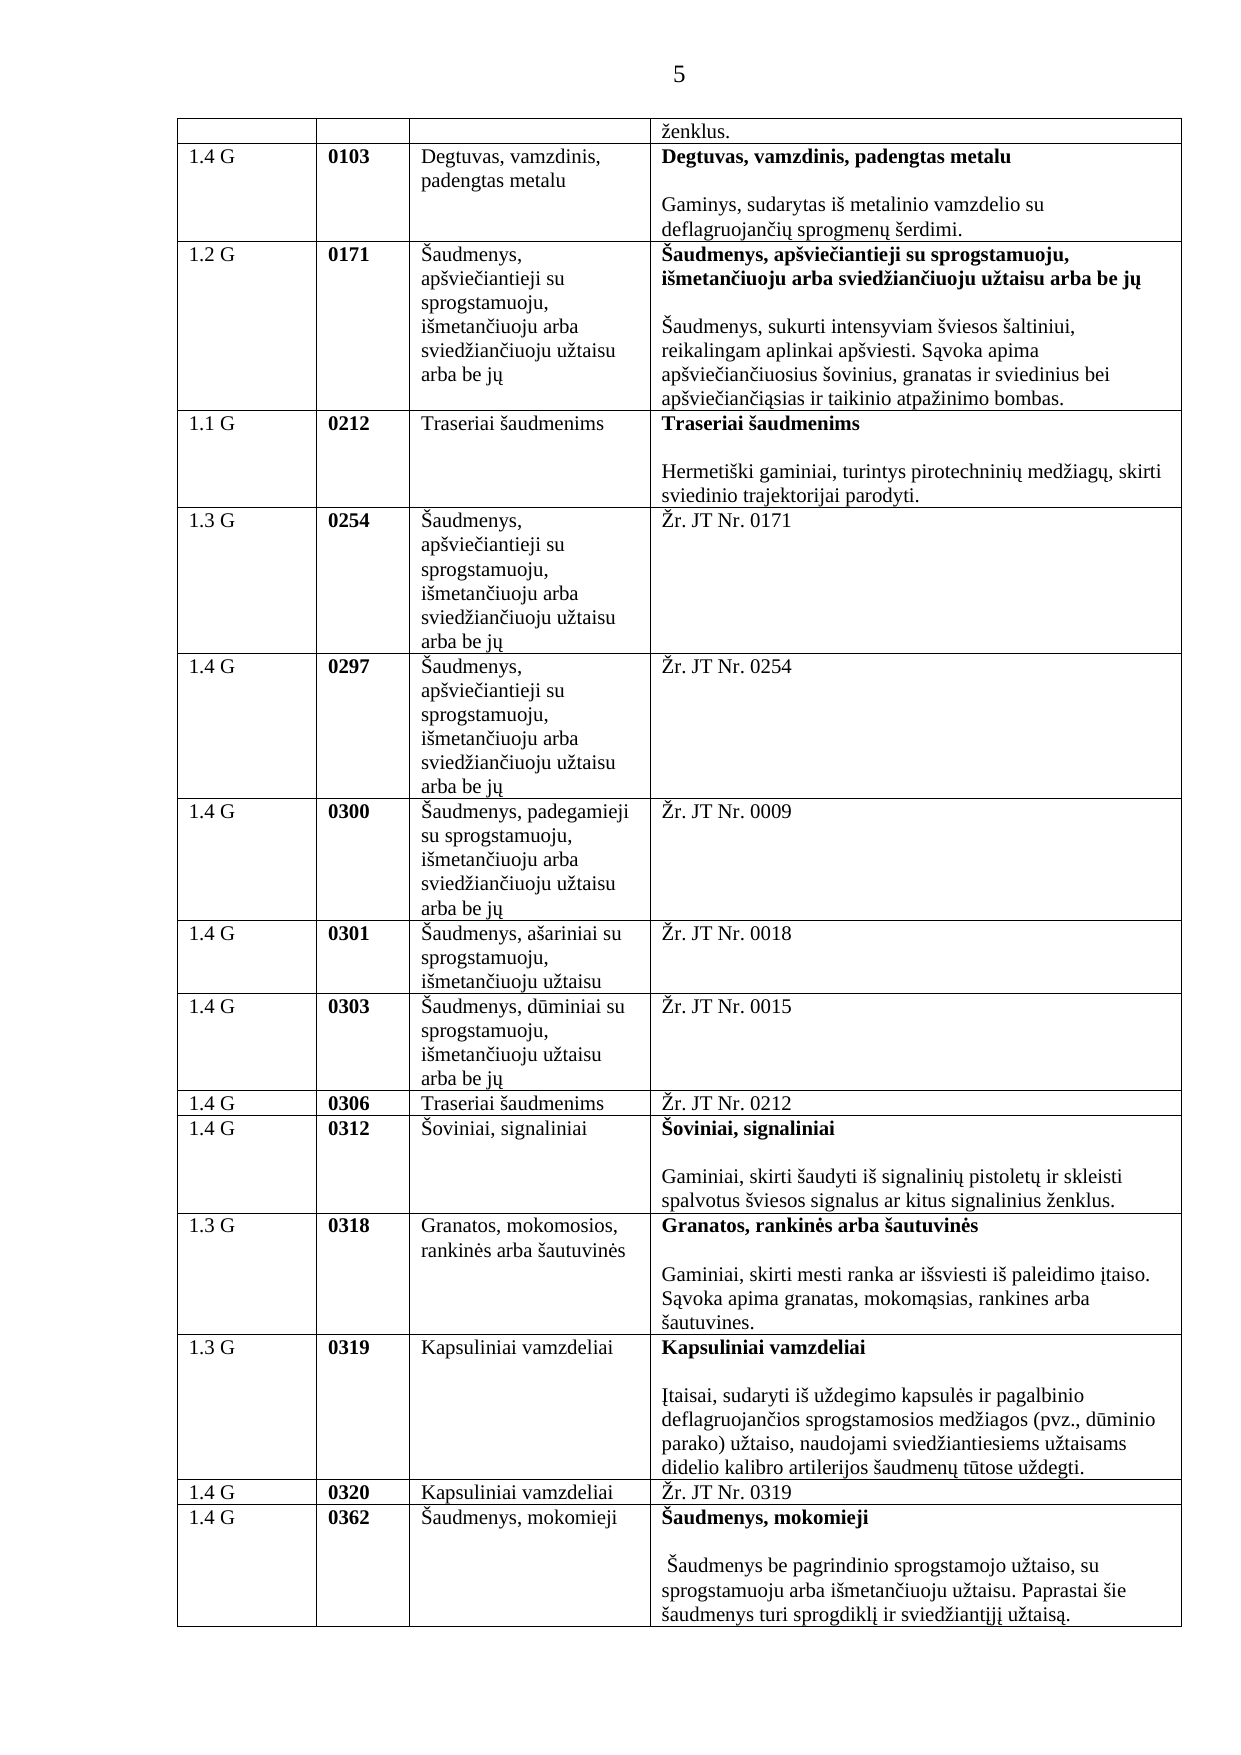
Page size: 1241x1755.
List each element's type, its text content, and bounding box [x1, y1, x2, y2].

table_cell Kapsuliniai vamzdeliai [410, 1480, 650, 1504]
table_cell Šoviniai, signaliniai Gaminiai, skirti šaudyti iš signalinių pistoletų ir skleisti spalvotus šviesos signalus ar kitus signalinius ženklus. [651, 1116, 1181, 1212]
table_cell 1.4 G [178, 994, 316, 1090]
table_cell 0212 [317, 411, 409, 507]
table_cell Šaudmenys, mokomieji [410, 1505, 650, 1626]
table_cell 1.4 G [178, 144, 316, 241]
table_cell 1.4 G [178, 654, 316, 798]
table_cell Kapsuliniai vamzdeliai [410, 1335, 650, 1479]
table_cell 1.4 G [178, 1116, 316, 1212]
table_cell Žr. JT Nr. 0212 [651, 1091, 1181, 1115]
table_cell 1.3 G [178, 1214, 316, 1334]
table_cell Traseriai šaudmenims [410, 1091, 650, 1115]
table_cell [317, 119, 409, 143]
table_cell 0297 [317, 654, 409, 798]
table_cell 0318 [317, 1214, 409, 1334]
table_cell 0303 [317, 994, 409, 1090]
table_cell 0306 [317, 1091, 409, 1115]
table_cell 1.4 G [178, 921, 316, 993]
table_cell 1.4 G [178, 799, 316, 919]
table_cell Šaudmenys, apšviečiantieji su sprogstamuoju, išmetančiuoju arba sviedžiančiuoju užtaisu arba be jų Šaudmenys, sukurti intensyviam šviesos šaltiniui, reikalingam aplinkai apšviesti. Sąvoka apima apšviečiančiuosius šovinius, granatas ir sviedinius bei apšviečiančiąsias ir taikinio atpažinimo bombas. [651, 242, 1181, 410]
table_cell 1.4 G [178, 1091, 316, 1115]
table_cell Šoviniai, signaliniai [410, 1116, 650, 1212]
table_cell 1.4 G [178, 1480, 316, 1504]
table_cell Traseriai šaudmenims Hermetiški gaminiai, turintys pirotechninių medžiagų, skirti sviedinio trajektorijai parodyti. [651, 411, 1181, 507]
table_cell 0103 [317, 144, 409, 241]
table_cell Žr. JT Nr. 0254 [651, 654, 1181, 798]
table_cell Šaudmenys, apšviečiantieji su sprogstamuoju, išmetančiuoju arba sviedžiančiuoju užtaisu arba be jų [410, 508, 650, 653]
table_cell ženklus. [651, 119, 1181, 143]
table_cell 0301 [317, 921, 409, 993]
table_cell 1.4 G [178, 1505, 316, 1626]
table_cell 1.3 G [178, 508, 316, 653]
table_cell Šaudmenys, dūminiai su sprogstamuoju, išmetančiuoju užtaisu arba be jų [410, 994, 650, 1090]
table_cell 1.3 G [178, 1335, 316, 1479]
table_cell Žr. JT Nr. 0015 [651, 994, 1181, 1090]
table_cell 0312 [317, 1116, 409, 1212]
table_cell [178, 119, 316, 143]
table_cell Kapsuliniai vamzdeliai Įtaisai, sudaryti iš uždegimo kapsulės ir pagalbinio deflagruojančios sprogstamosios medžiagos (pvz., dūminio parako) užtaiso, naudojami sviedžiantiesiems užtaisams didelio kalibro artilerijos šaudmenų tūtose uždegti. [651, 1335, 1181, 1479]
table_cell Granatos, rankinės arba šautuvinės Gaminiai, skirti mesti ranka ar išsviesti iš paleidimo įtaiso. Sąvoka apima granatas, mokomąsias, rankines arba šautuvines. [651, 1214, 1181, 1334]
table_cell Šaudmenys, mokomieji Šaudmenys be pagrindinio sprogstamojo užtaiso, su sprogstamuoju arba išmetančiuoju užtaisu. Paprastai šie šaudmenys turi sprogdiklį ir sviedžiantįjį užtaisą. [651, 1505, 1181, 1626]
table_cell 1.1 G [178, 411, 316, 507]
table_cell 1.2 G [178, 242, 316, 410]
table_cell 0171 [317, 242, 409, 410]
table_cell 0320 [317, 1480, 409, 1504]
table_cell Žr. JT Nr. 0018 [651, 921, 1181, 993]
table_cell 0362 [317, 1505, 409, 1626]
table_cell Šaudmenys, apšviečiantieji su sprogstamuoju, išmetančiuoju arba sviedžiančiuoju užtaisu arba be jų [410, 654, 650, 798]
table_cell Granatos, mokomosios, rankinės arba šautuvinės [410, 1214, 650, 1334]
table_cell 0319 [317, 1335, 409, 1479]
table_cell Žr. JT Nr. 0171 [651, 508, 1181, 653]
table_cell [410, 119, 650, 143]
table_cell Šaudmenys, padegamieji su sprogstamuoju, išmetančiuoju arba sviedžiančiuoju užtaisu arba be jų [410, 799, 650, 919]
table_cell Žr. JT Nr. 0319 [651, 1480, 1181, 1504]
table_cell Degtuvas, vamzdinis, padengtas metalu [410, 144, 650, 241]
table_cell Traseriai šaudmenims [410, 411, 650, 507]
table_cell 0300 [317, 799, 409, 919]
table_cell Šaudmenys, apšviečiantieji su sprogstamuoju, išmetančiuoju arba sviedžiančiuoju užtaisu arba be jų [410, 242, 650, 410]
table_cell Šaudmenys, ašariniai su sprogstamuoju, išmetančiuoju užtaisu [410, 921, 650, 993]
table_cell Žr. JT Nr. 0009 [651, 799, 1181, 919]
table_cell Degtuvas, vamzdinis, padengtas metalu Gaminys, sudarytas iš metalinio vamzdelio su deflagruojančių sprogmenų šerdimi. [651, 144, 1181, 241]
table_cell 0254 [317, 508, 409, 653]
